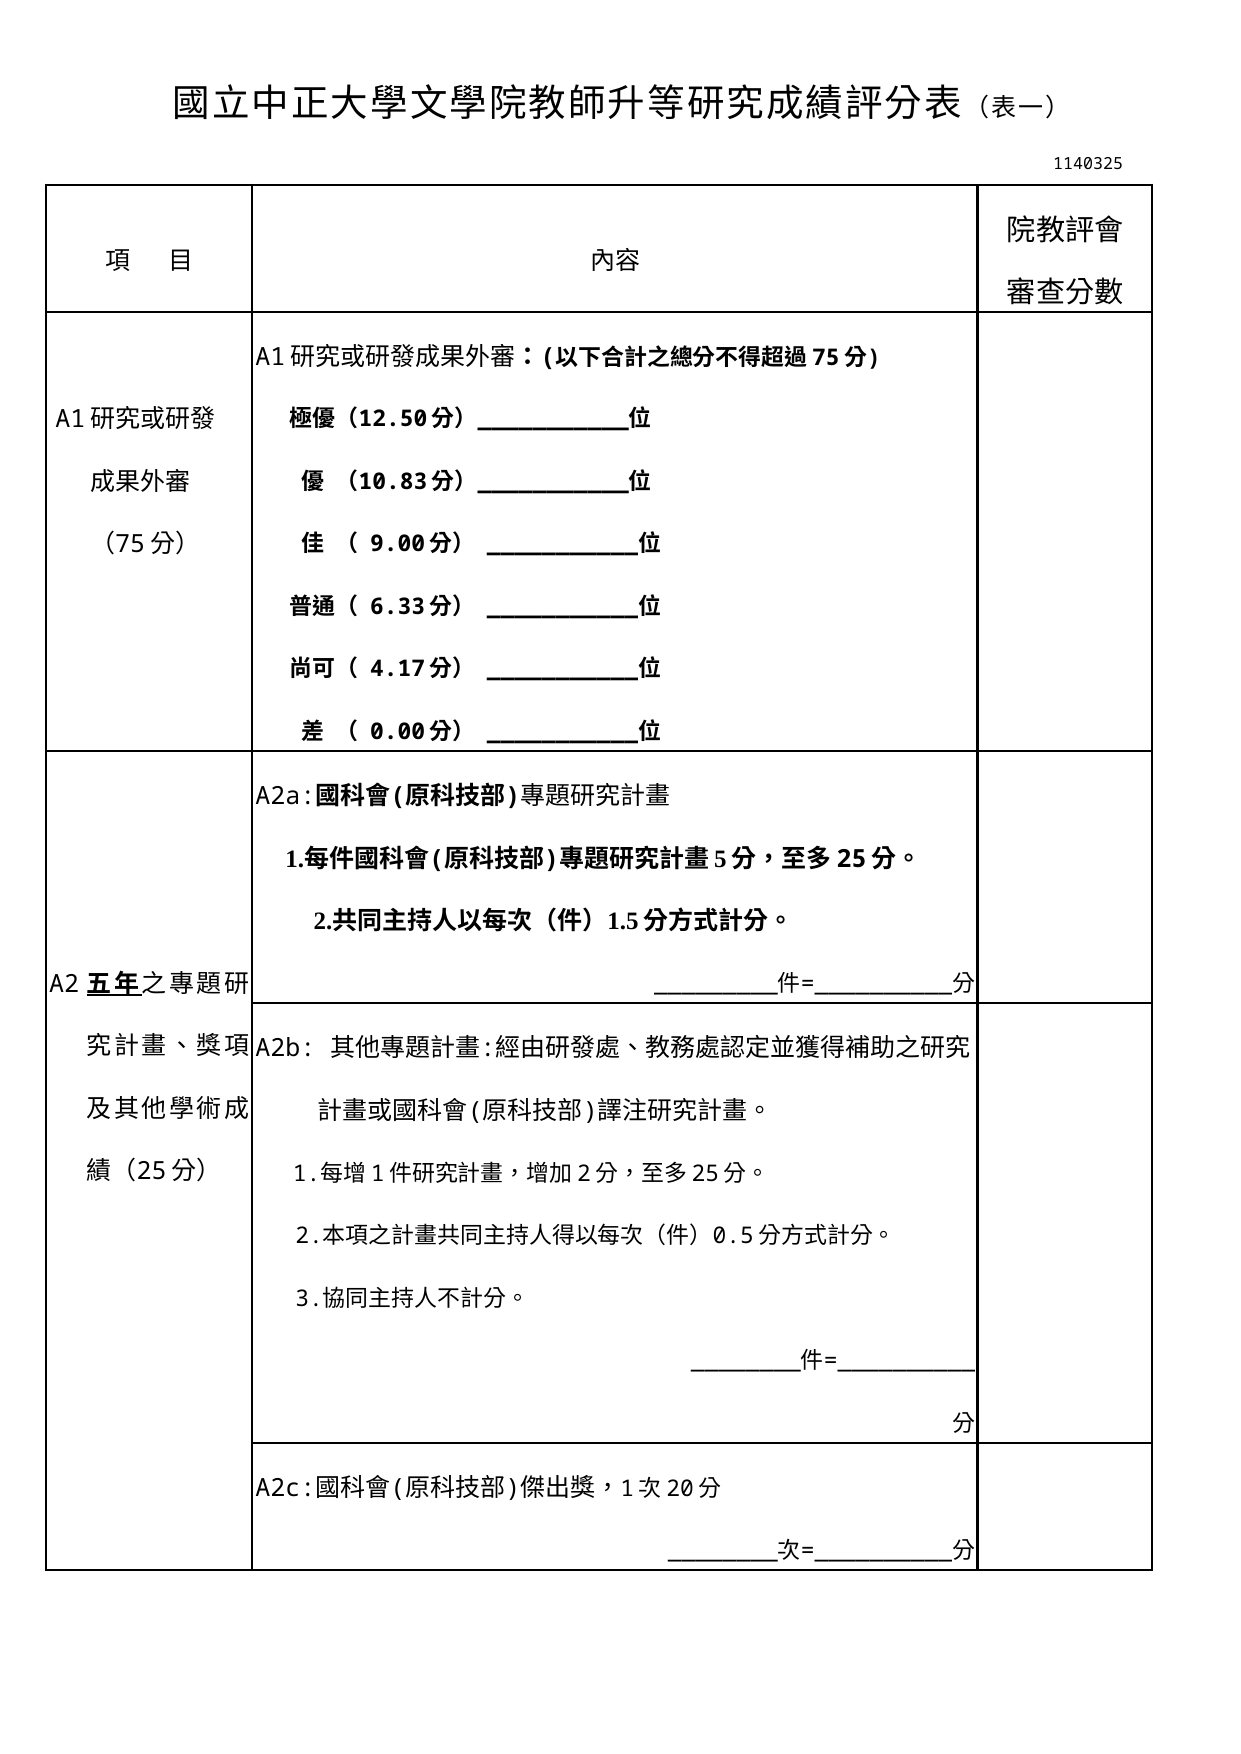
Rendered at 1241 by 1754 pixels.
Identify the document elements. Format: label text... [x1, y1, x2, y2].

table_header 項 目 [47, 186, 251, 311]
table_cell A2b: 其他專題計畫:經由研發處、教務處認定並獲得補助之研究計畫或國科會(原科技部)譯注研究計畫。 1.每增1件研究計畫，增加2分，至多25分。 2.本項之計畫共同主持人得以每次（件）0.5分方式計分。 3.協同主持人不計分。 ________件=__________分 [253, 1004, 976, 1442]
table_header 院教評會 審查分數 [979, 186, 1151, 311]
table_cell A2a:國科會(原科技部)專題研究計畫 1.每件國科會(原科技部)專題研究計畫5分，至多25分。 2.共同主持人以每次（件）1.5分方式計分。 _________件=__________分 [253, 752, 976, 1002]
table_cell [979, 1444, 1151, 1569]
table_cell A1研究或研發成果外審：(以下合計之總分不得超過75分) 極優（12.50分）___________位 優 （10.83分）___________位 佳 （ 9.00分） ___________位 普通（ 6.33分） ___________位 尚可（ 4.17分） ___________位 差 （ 0.00分） ___________位 [253, 313, 976, 750]
table_cell A2五年之專題研究計畫、獎項及其他學術成績（25分） [47, 752, 251, 1569]
table_header 內容 [253, 186, 976, 311]
table_cell [979, 313, 1151, 750]
table_cell A1研究或研發 成果外審 （75分） [47, 313, 251, 750]
text 1140325 [118, 121, 1123, 183]
table_cell A2c:國科會(原科技部)傑出獎，1次20分 ________次=__________分 [253, 1444, 976, 1569]
text 國立中正大學文學院教師升等研究成績評分表（表一） [118, 58, 1124, 121]
table_cell [979, 752, 1151, 1002]
table_cell [979, 1004, 1151, 1442]
